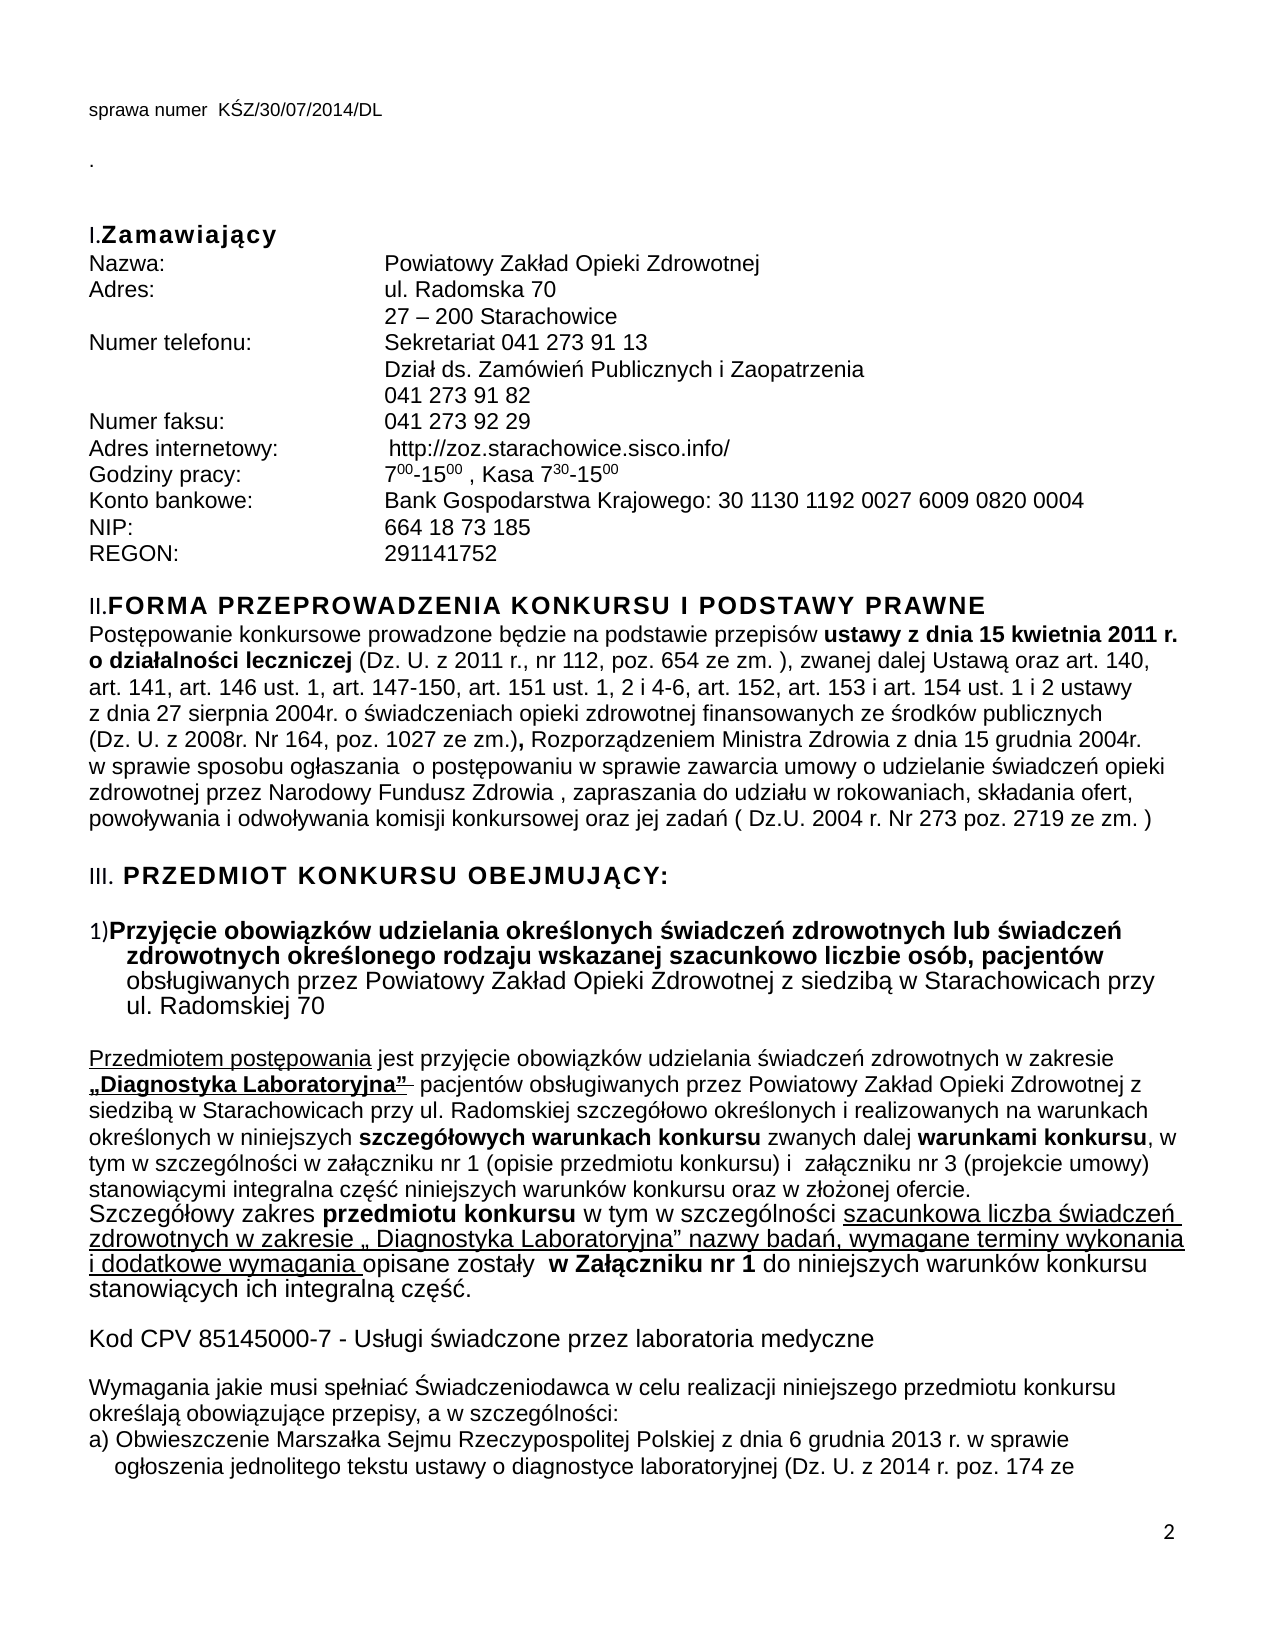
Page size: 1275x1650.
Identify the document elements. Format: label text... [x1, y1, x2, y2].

list Szczegółowy zakres przedmiotu konkursu w tym w szczególności szacunkowa liczba świadczeń zdrowotnych w zakresie „ Diagnostyka Laboratoryjna” nazwy badań, wymagane terminy wykonania [89, 1203, 1186, 1253]
text Godziny pracy: 700-1500 , Kasa 730-1500 [89, 461, 1186, 487]
text Numer faksu: 041 273 92 29 [89, 408, 1186, 434]
text Konto bankowe: Bank Gospodarstwa Krajowego: 30 1130 1192 0027 6009 0820 0004 [89, 487, 1186, 514]
text NIP: 664 18 73 185 [89, 514, 1186, 540]
text Przedmiotem postępowania jest przyjęcie obowiązków udzielania świadczeń zdrowotnych w zakresie „Diagnostyka Laboratoryjna” pacjentów obsługiwanych przez Powiatowy Zakład Opieki Zdrowotnej z siedzibą w Starachowicach przy ul. Radomskiej szczegółowo określonych i realizowanych na warunkach określonych w niniejszych szczegółowych warunkach konkursu zwanych dalej warunkami konkursu, w tym w szczególności w załączniku nr 1 (opisie przedmiotu konkursu) i załączniku nr 3 (projekcie umowy) stanowiącymi integralna część niniejszych warunków konkursu oraz w złożonej ofercie. [89, 1045, 1186, 1203]
list FORMA PRZEPROWADZENIA KONKURSU I PODSTAWY PRAWNE [89, 590, 1186, 621]
text Nazwa: Powiatowy Zakład Opieki Zdrowotnej [89, 250, 1186, 276]
text Wymagania jakie musi spełniać Świadczeniodawca w celu realizacji niniejszego przedmiotu konkursu określają obowiązujące przepisy, a w szczególności: [89, 1374, 1186, 1426]
text . [89, 148, 1186, 172]
list Kod CPV 85145000-7 - Usługi świadczone przez laboratoria medyczne [89, 1328, 1186, 1353]
text Postępowanie konkursowe prowadzone będzie na podstawie przepisów ustawy z dnia 15 kwietnia 2011 r. o działalności leczniczej (Dz. U. z 2011 r., nr 112, poz. 654 ze zm. ), zwanej dalej Ustawą oraz art. 140, art. 141, art. 146 ust. 1, art. 147-150, art. 151 ust. 1, 2 i 4-6, art. 152, art. 153 i art. 154 ust. 1 i 2 ustawy [89, 621, 1186, 700]
text a) Obwieszczenie Marszałka Sejmu Rzeczypospolitej Polskiej z dnia 6 grudnia 2013 r. w sprawie [89, 1426, 1186, 1453]
text REGON: 291141752 [89, 540, 1186, 566]
list Przyjęcie obowiązków udzielania określonych świadczeń zdrowotnych lub świadczeń zdrowotnych określonego rodzaju wskazanej szacunkowo liczbie osób, pacjentów obsługiwanych przez Powiatowy Zakład Opieki Zdrowotnej z siedzibą w Starachowicach przy ul. Radomskiej 70 [89, 920, 1186, 1020]
text Dział ds. Zamówień Publicznych i Zaopatrzenia [89, 356, 1186, 382]
list PRZEDMIOT KONKURSU OBEJMUJĄCY: [89, 860, 1186, 891]
text (Dz. U. z 2008r. Nr 164, poz. 1027 ze zm.), Rozporządzeniem Ministra Zdrowia z dnia 15 grudnia 2004r. [89, 726, 1186, 753]
text z dnia 27 sierpnia 2004r. o świadczeniach opieki zdrowotnej finansowanych ze środków publicznych [89, 700, 1186, 726]
list i dodatkowe wymagania opisane zostały w Załączniku nr 1 do niniejszych warunków konkursu stanowiących ich integralną część. [89, 1253, 1186, 1303]
text Numer telefonu: Sekretariat 041 273 91 13 [89, 329, 1186, 356]
text w sprawie sposobu ogłaszania o postępowaniu w sprawie zawarcia umowy o udzielanie świadczeń opieki zdrowotnej przez Narodowy Fundusz Zdrowia , zapraszania do udziału w rokowaniach, składania ofert, powoływania i odwoływania komisji konkursowej oraz jej zadań ( Dz.U. 2004 r. Nr 273 poz. 2719 ze zm. ) [89, 753, 1186, 832]
text 041 273 91 82 [89, 382, 1186, 408]
list Zamawiający [89, 219, 1186, 250]
text Adres: ul. Radomska 70 [89, 276, 1186, 303]
text Adres internetowy: http://zoz.starachowice.sisco.info/ [89, 434, 1186, 461]
text ogłoszenia jednolitego tekstu ustawy o diagnostyce laboratoryjnej (Dz. U. z 2014 r. poz. 174 ze [89, 1453, 1186, 1479]
text 27 – 200 Starachowice [89, 303, 1186, 329]
